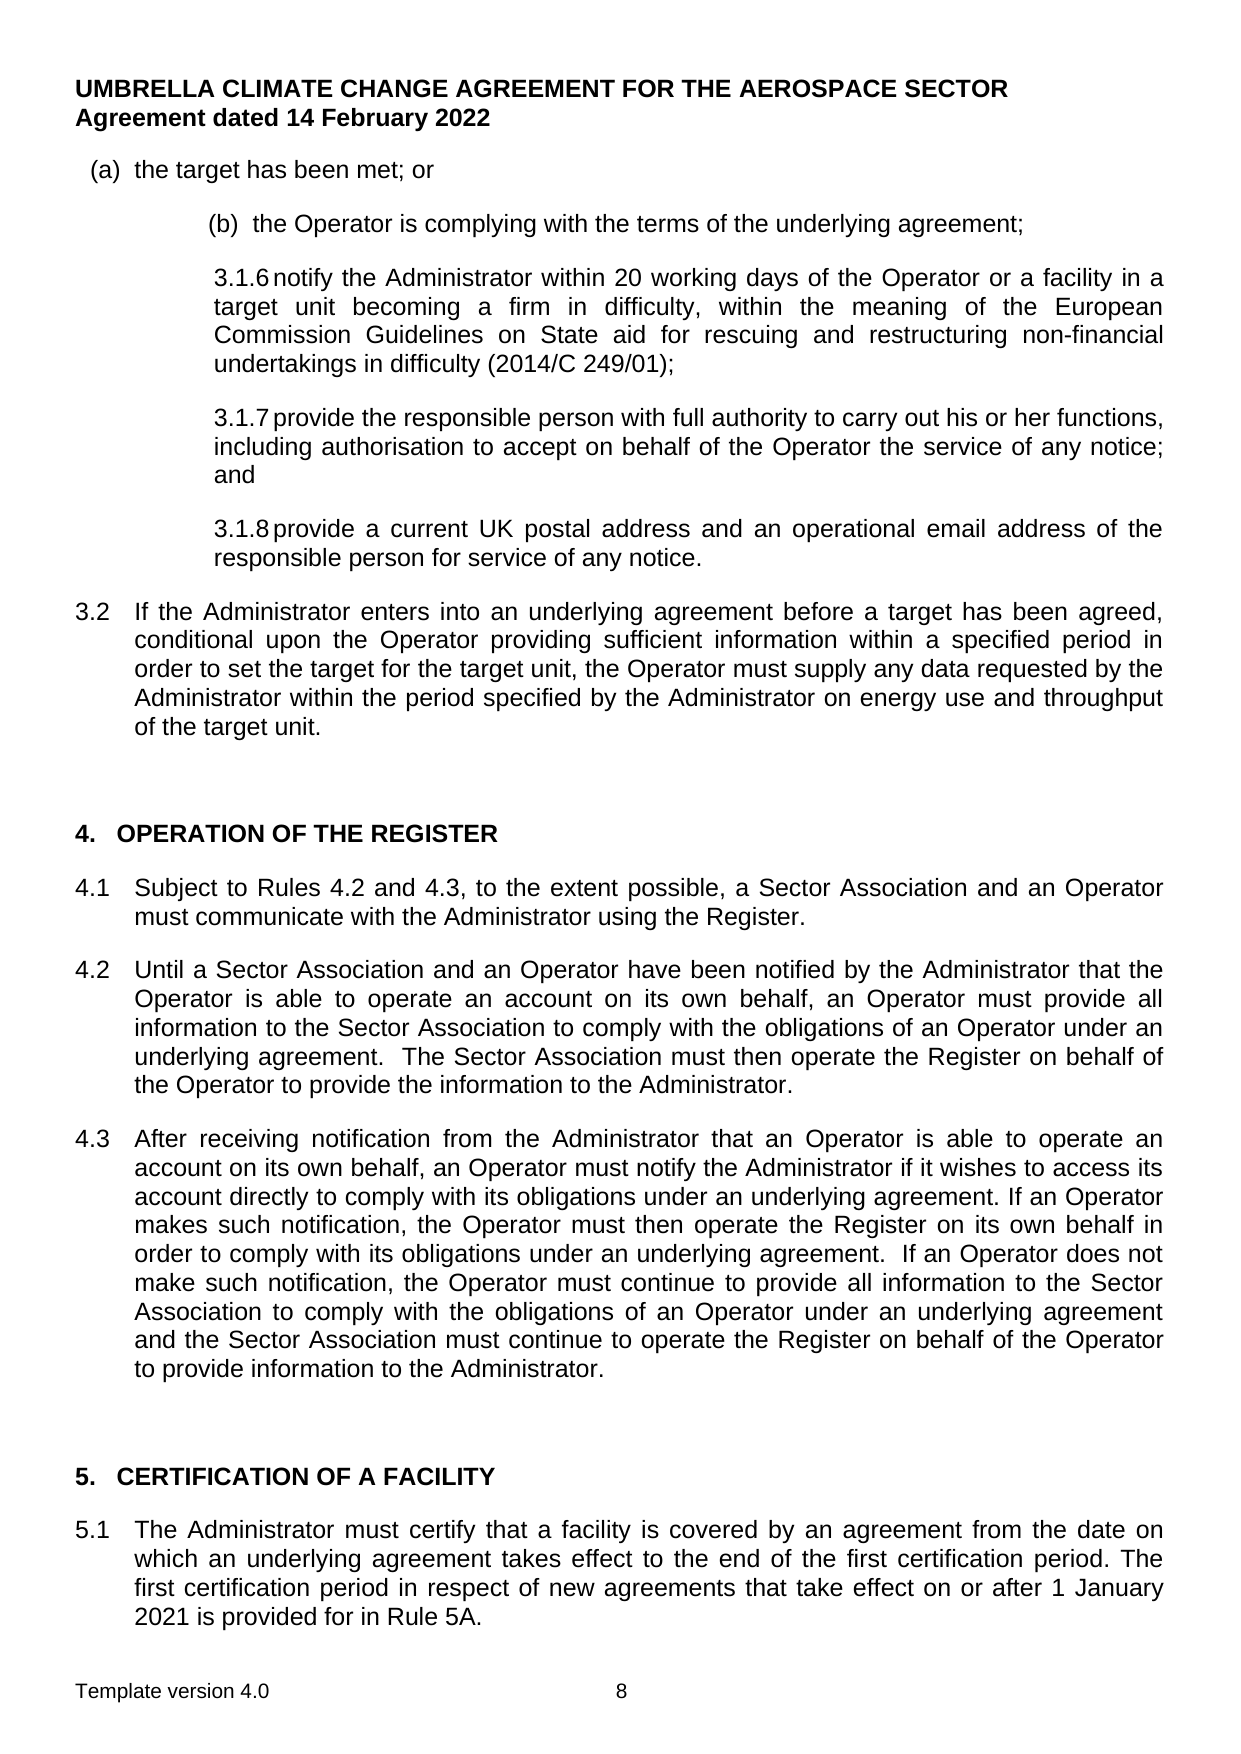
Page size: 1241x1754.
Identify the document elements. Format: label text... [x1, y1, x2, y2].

list If the Administrator enters into an underlying agreement before a target has been agreed, conditional upon the Operator providing sufficient information within a specified period in order to set the target for the target unit, the Operator must supply any data requested by the Administrator within the period specified by the Administrator on energy use and throughput of the target unit. [75, 596, 1165, 740]
list provide a current UK postal address and an operational email address of the responsible person for service of any notice. [214, 514, 1165, 571]
list OPERATION OF THE REGISTER [75, 819, 1165, 848]
list After receiving notification from the Administrator that an Operator is able to operate an account on its own behalf, an Operator must notify the Administrator if it wishes to access its account directly to comply with its obligations under an underlying agreement. If an Operator makes such notification, the Operator must then operate the Register on its own behalf in order to comply with its obligations under an underlying agreement. If an Operator does not make such notification, the Operator must continue to provide all information to the Sector Association to comply with the obligations of an Operator under an underlying agreement and the Sector Association must continue to operate the Register on behalf of the Operator to provide information to the Administrator. [75, 1124, 1165, 1383]
list the Operator is complying with the terms of the underlying agreement; [208, 209, 1165, 238]
list Subject to Rules 4.2 and 4.3, to the extent possible, a Sector Association and an Operator must communicate with the Administrator using the Register. [75, 873, 1165, 930]
list CERTIFICATION OF A FACILITY [75, 1461, 1165, 1490]
list Until a Sector Association and an Operator have been notified by the Administrator that the Operator is able to operate an account on its own behalf, an Operator must provide all information to the Sector Association to comply with the obligations of an Operator under an underlying agreement. The Sector Association must then operate the Register on behalf of the Operator to provide the information to the Administrator. [75, 955, 1165, 1099]
list provide the responsible person with full authority to carry out his or her functions, including authorisation to accept on behalf of the Operator the service of any notice; and [214, 403, 1165, 489]
list The Administrator must certify that a facility is covered by an agreement from the date on which an underlying agreement takes effect to the end of the first certification period. The first certification period in respect of new agreements that take effect on or after 1 January 2021 is provided for in Rule 5A. [75, 1515, 1165, 1630]
list notify the Administrator within 20 working days of the Operator or a facility in a target unit becoming a firm in difficulty, within the meaning of the European Commission Guidelines on State aid for rescuing and restructuring non-financial undertakings in difficulty (2014/C 249/01); [214, 263, 1165, 378]
list the target has been met; or [75, 155, 1165, 184]
